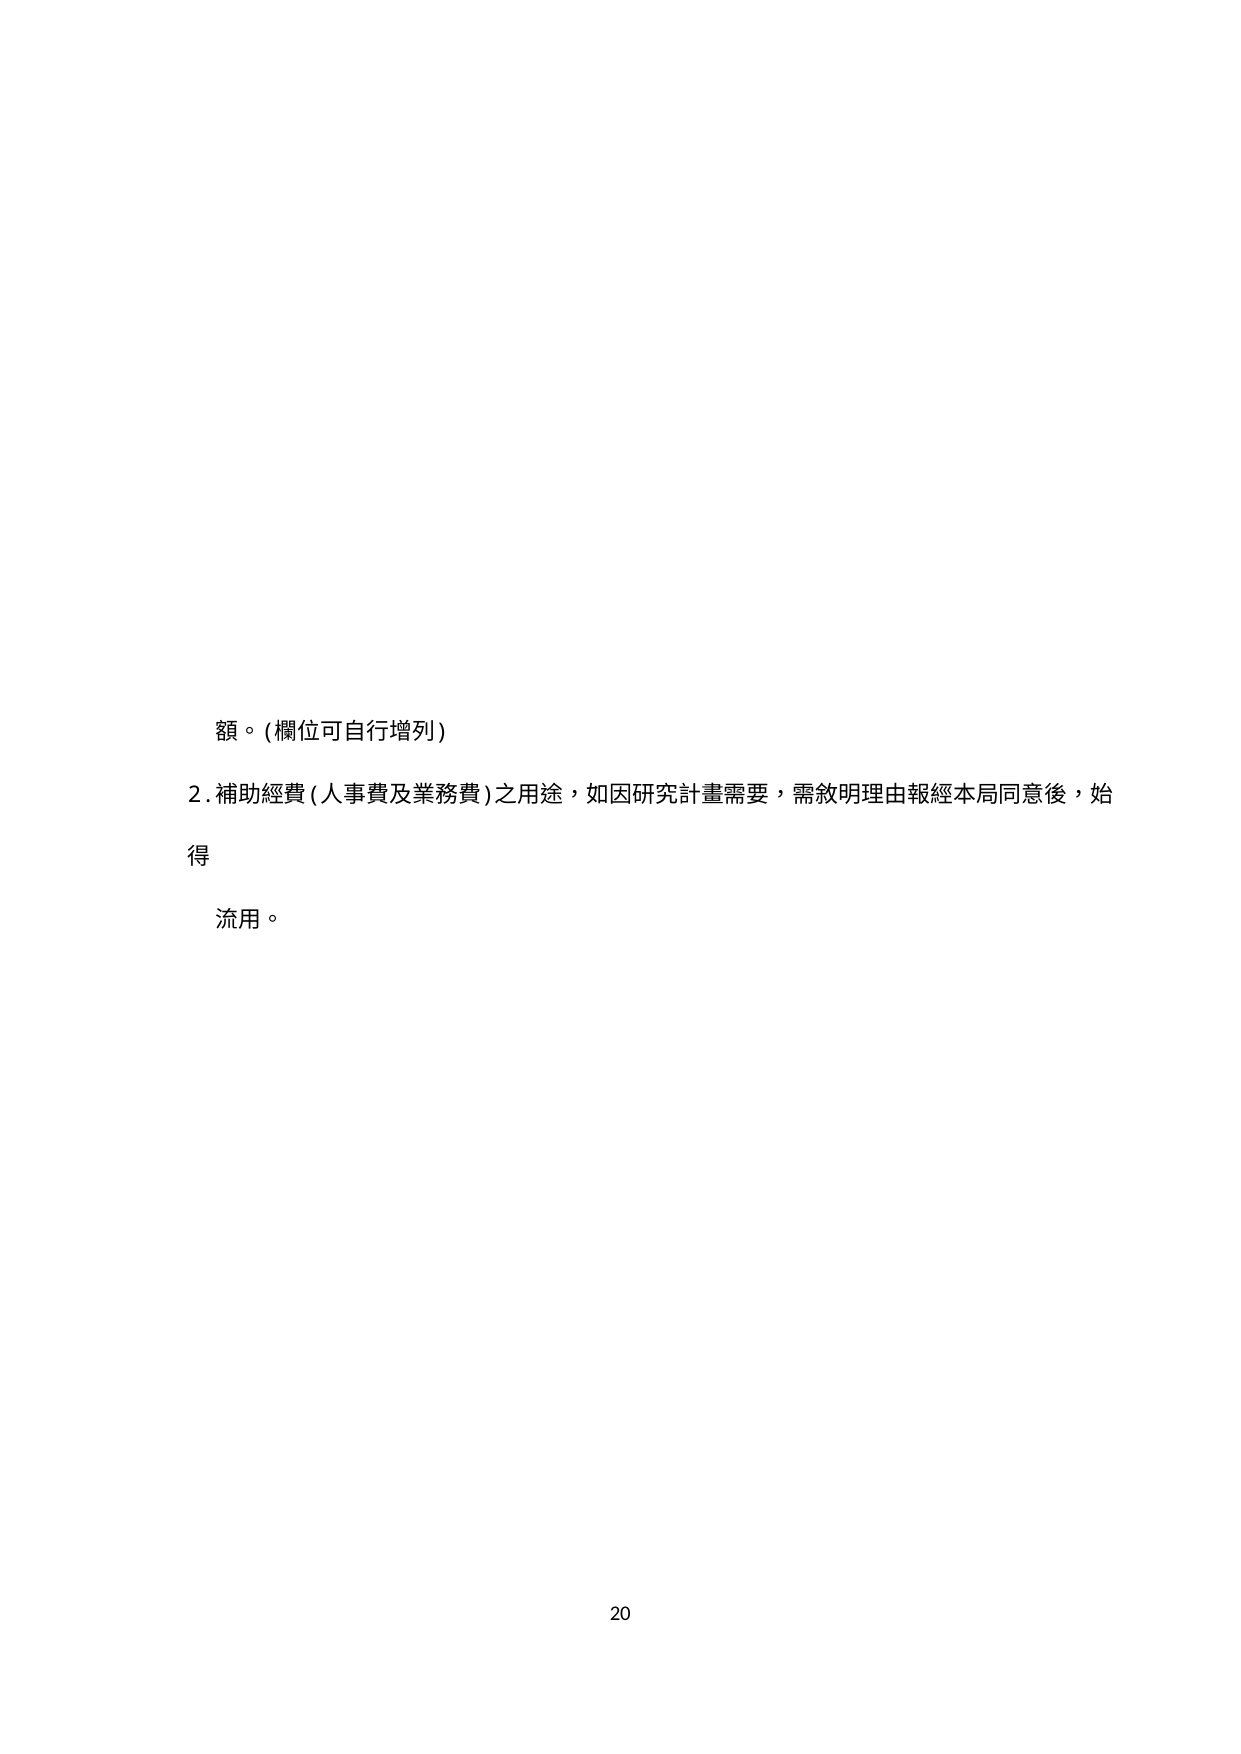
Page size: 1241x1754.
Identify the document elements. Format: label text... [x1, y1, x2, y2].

text 額。(欄位可自行增列) [187, 688, 1128, 750]
text 流用。 [187, 875, 1128, 938]
text 2.補助經費(人事費及業務費)之用途，如因研究計畫需要，需敘明理由報經本局同意後，始得 [187, 750, 1128, 875]
